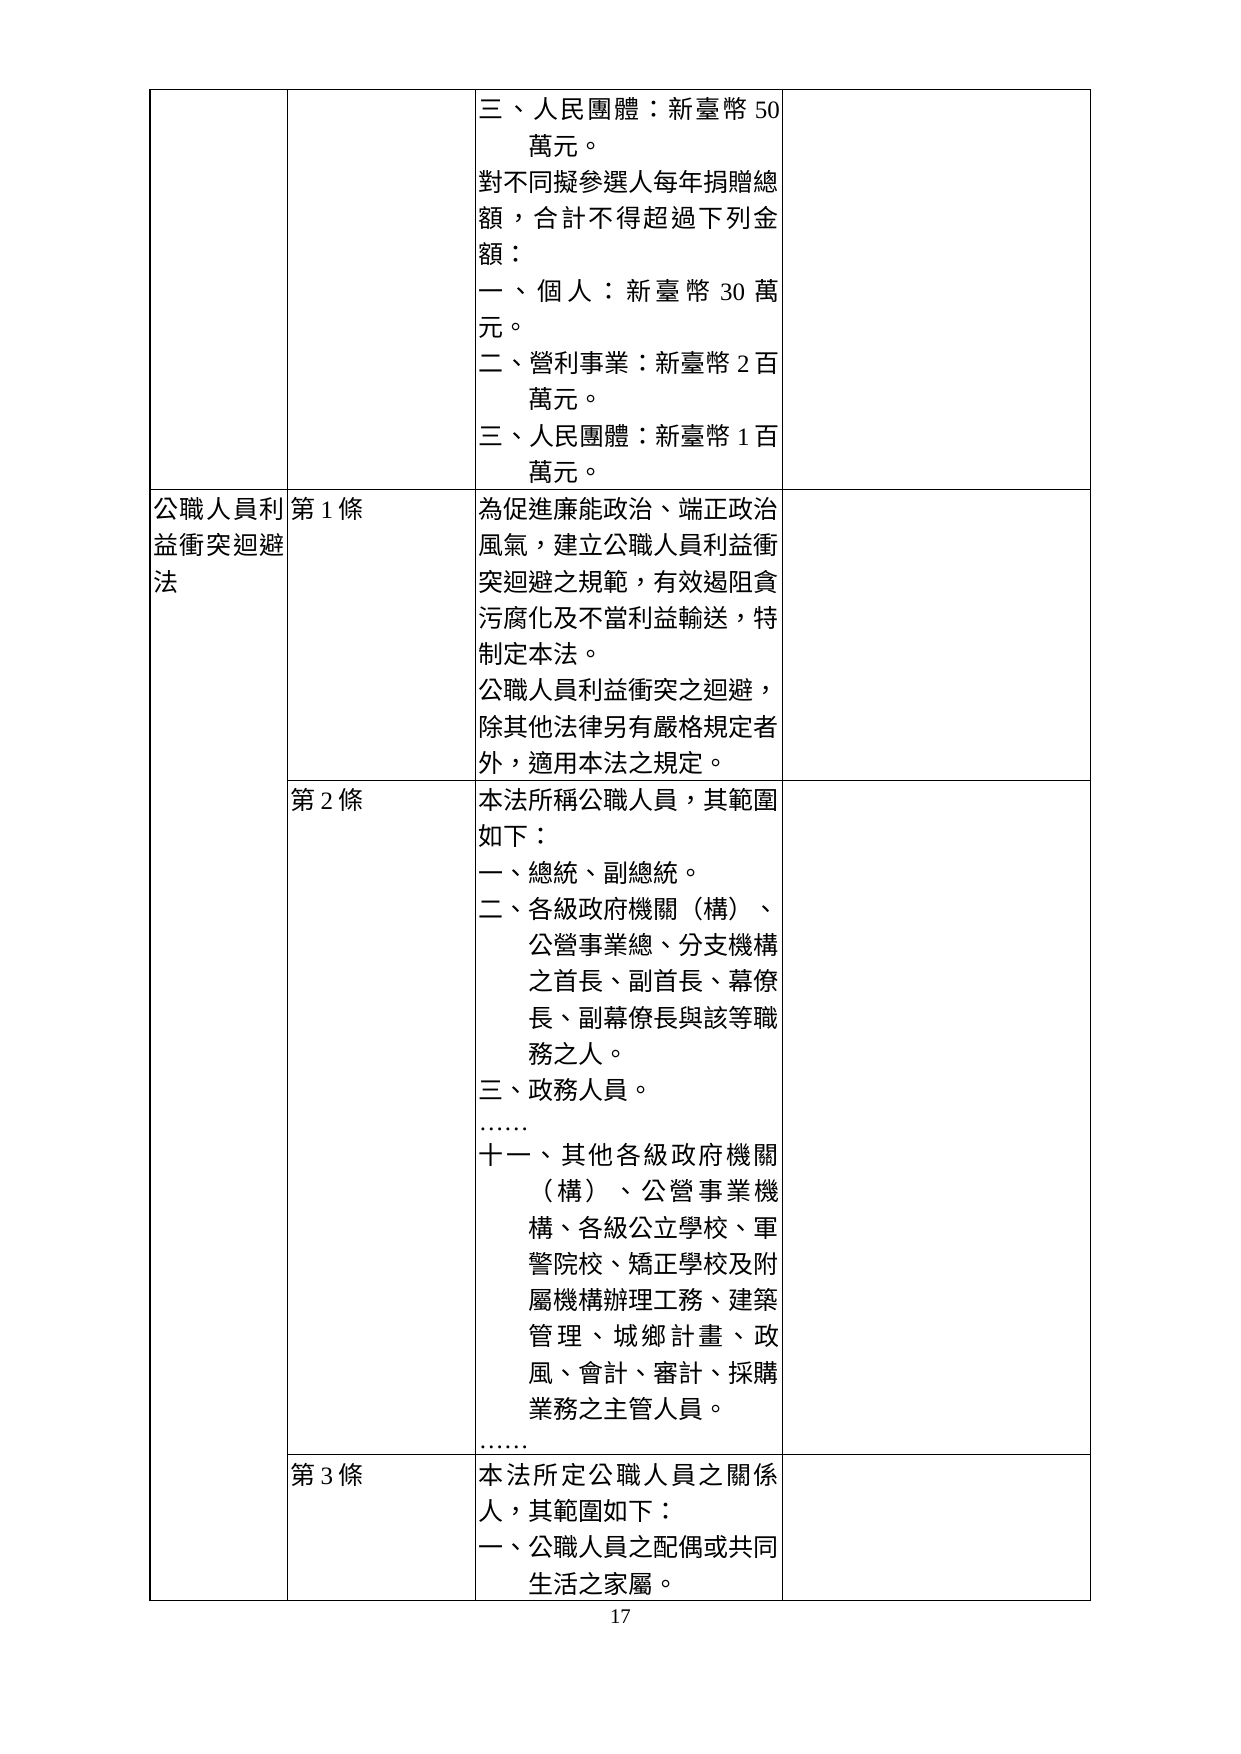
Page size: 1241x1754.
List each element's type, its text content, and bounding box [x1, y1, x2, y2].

table_cell [151, 90, 287, 488]
table_cell [783, 490, 1090, 779]
table_cell 本法所定公職人員之關係人，其範圍如下： 一、公職人員之配偶或共同生活之家屬。 [476, 1455, 782, 1600]
table_cell 本法所稱公職人員，其範圍如下： 一、總統、副總統。 二、各級政府機關（構）、公營事業總、分支機構之首長、副首長、幕僚長、副幕僚長與該等職務之人。 三、政務人員。 …… 十一、其他各級政府機關（構）、公營事業機構、各級公立學校、軍警院校、矯正學校及附屬機構辦理工務、建築管理、城鄉計畫、政風、會計、審計、採購業務之主管人員。 …… [476, 781, 782, 1454]
table_cell [783, 781, 1090, 1454]
table_cell 公職人員利益衝突迴避法 [151, 490, 287, 1600]
table_cell 為促進廉能政治、端正政治風氣，建立公職人員利益衝突迴避之規範，有效遏阻貪污腐化及不當利益輸送，特制定本法。 公職人員利益衝突之迴避，除其他法律另有嚴格規定者外，適用本法之規定。 [476, 490, 782, 779]
table_cell [783, 1455, 1090, 1600]
table_cell 三、人民團體：新臺幣50萬元。 對不同擬參選人每年捐贈總額，合計不得超過下列金額： 一、個人：新臺幣30萬元。 二、營利事業：新臺幣2百萬元。 三、人民團體：新臺幣1百萬元。 [476, 90, 782, 488]
table_cell [288, 90, 475, 488]
table_cell 第1條 [288, 490, 475, 779]
table_cell 第3條 [288, 1455, 475, 1600]
table_cell 第2條 [288, 781, 475, 1454]
table_cell [783, 90, 1090, 488]
